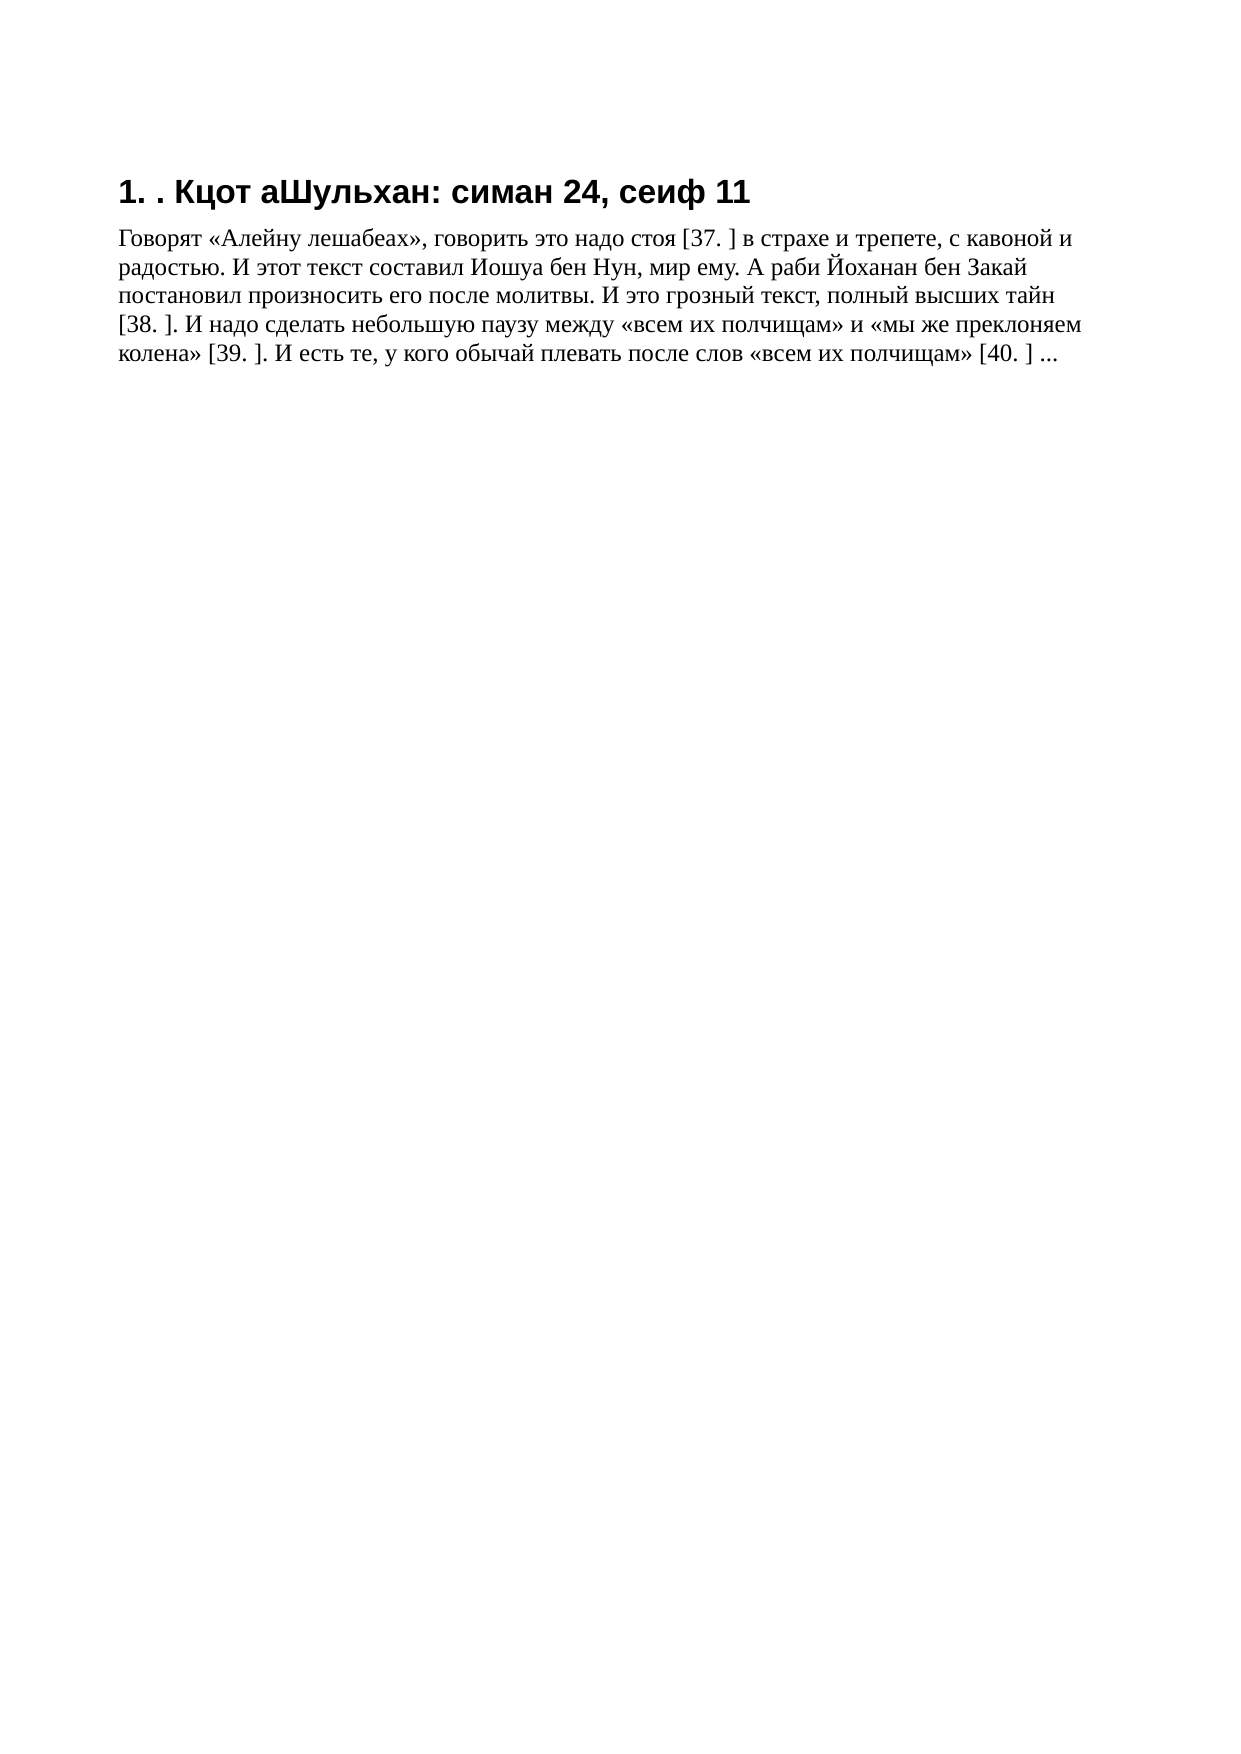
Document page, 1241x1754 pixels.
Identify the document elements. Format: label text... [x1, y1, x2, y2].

text Говорят «Алейну лешабеах», говорить это надо стоя [37. ] в страхе и трепете, с кавоной и радостью. И этот текст составил Иошуа бен Нун, мир ему. А раби Йоханан бен Закай постановил произносить его после молитвы. И это грозный текст, полный высших тайн [38. ]. И надо сделать небольшую паузу между «всем их полчищам» и «мы же преклоняем колена» [39. ]. И есть те, у кого обычай плевать после слов «всем их полчищам» [40. ] ... [118, 176, 1122, 319]
subtitle . Кцот аШульхан: симан 24, сеиф 11 [118, 147, 1122, 176]
